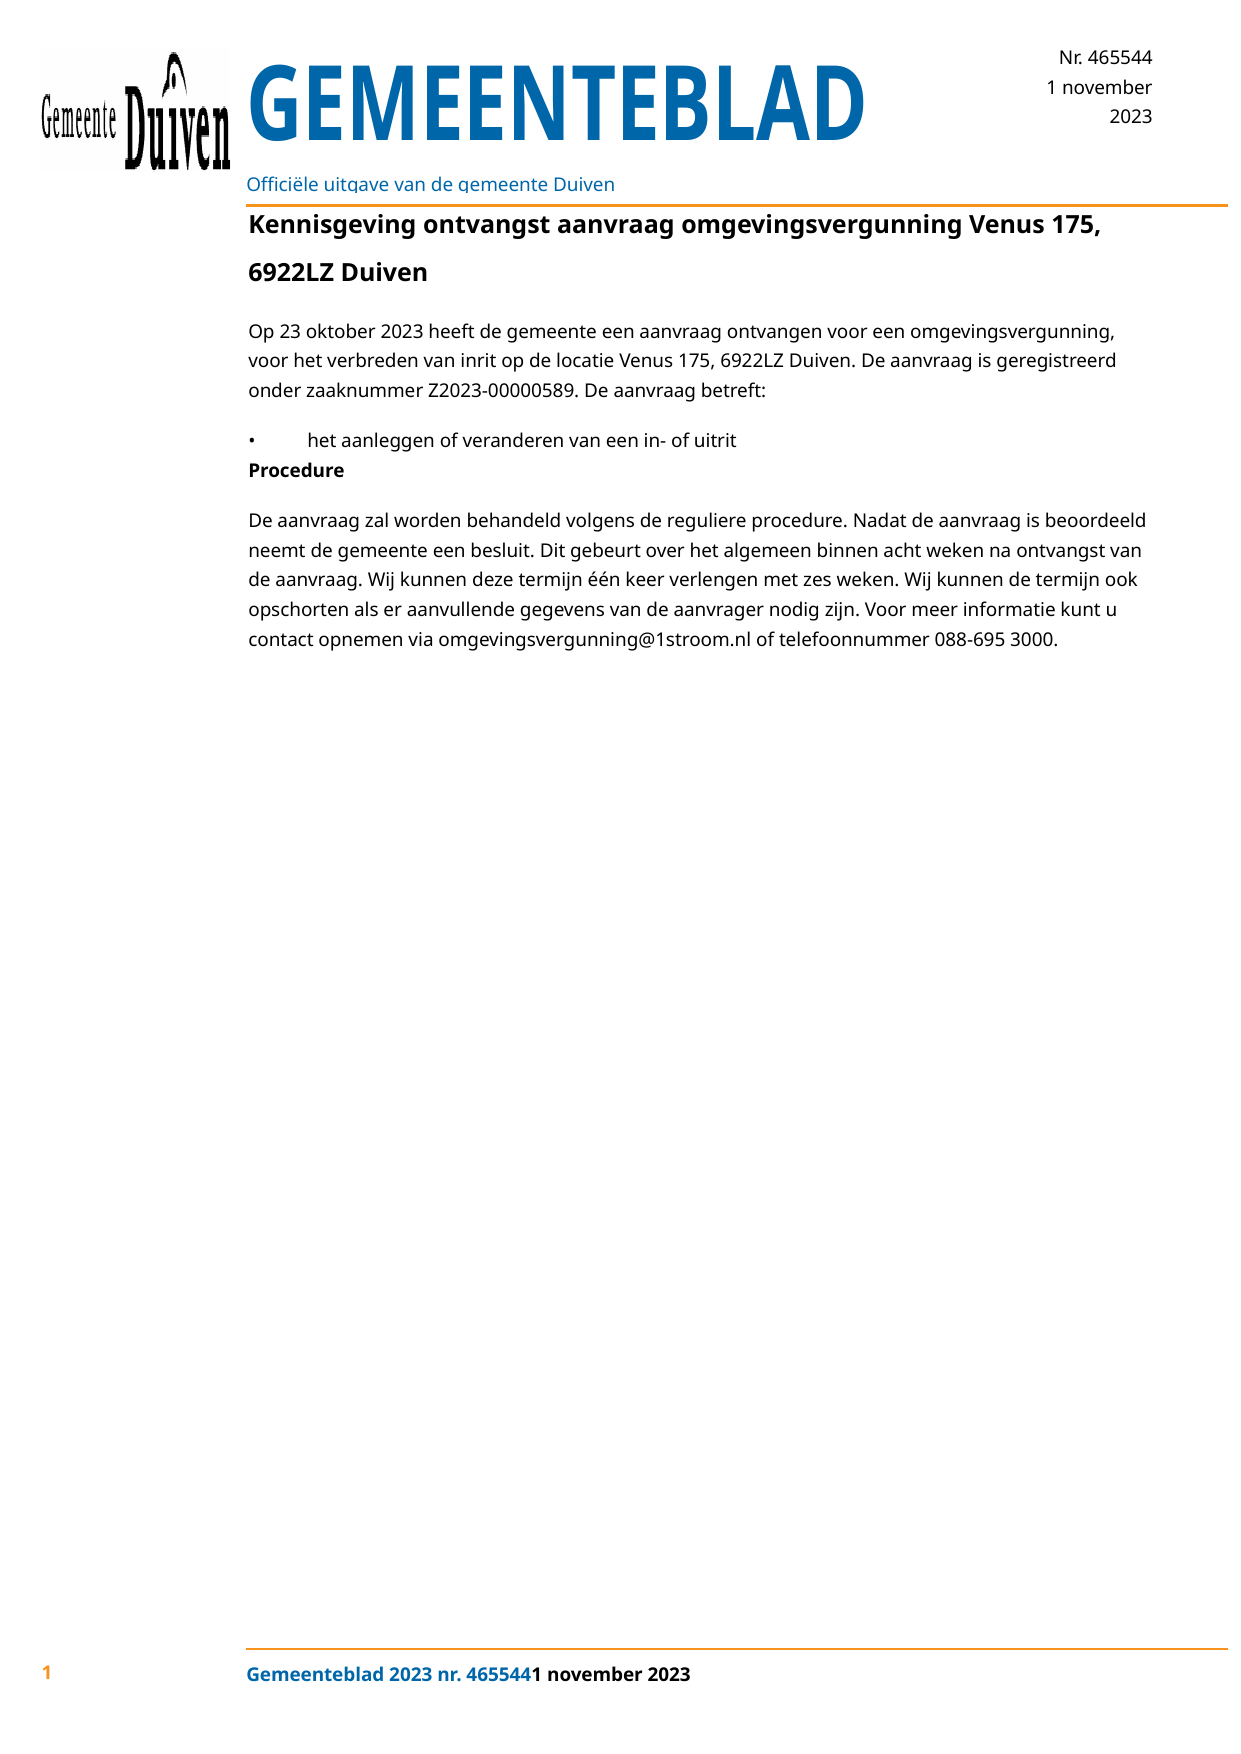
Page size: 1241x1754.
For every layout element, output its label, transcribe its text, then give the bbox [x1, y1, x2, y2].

text De aanvraag zal worden behandeld volgens de reguliere procedure. Nadat de aanvraag is beoordeeld neemt de gemeente een besluit. Dit gebeurt over het algemeen binnen acht weken na ontvangst van de aanvraag. Wij kunnen deze termijn één keer verlengen met zes weken. Wij kunnen de termijn ook opschorten als er aanvullende gegevens van de aanvrager nodig zijn. Voor meer informatie kunt u contact opnemen via omgevingsvergunning@1stroom.nl of telefoonnummer 088-695 3000. [248, 507, 1152, 652]
text Kennisgeving ontvangst aanvraag omgevingsvergunning Venus 175, 6922LZ Duiven [248, 207, 1152, 288]
list het aanleggen of veranderen van een in- of uitrit [248, 427, 1152, 453]
picture [41, 47, 231, 172]
text Procedure [248, 457, 1152, 483]
text Op 23 oktober 2023 heeft de gemeente een aanvraag ontvangen voor een omgevingsvergunning, voor het verbreden van inrit op de locatie Venus 175, 6922LZ Duiven. De aanvraag is geregistreerd onder zaaknummer Z2023-00000589. De aanvraag betreft: [248, 318, 1152, 403]
